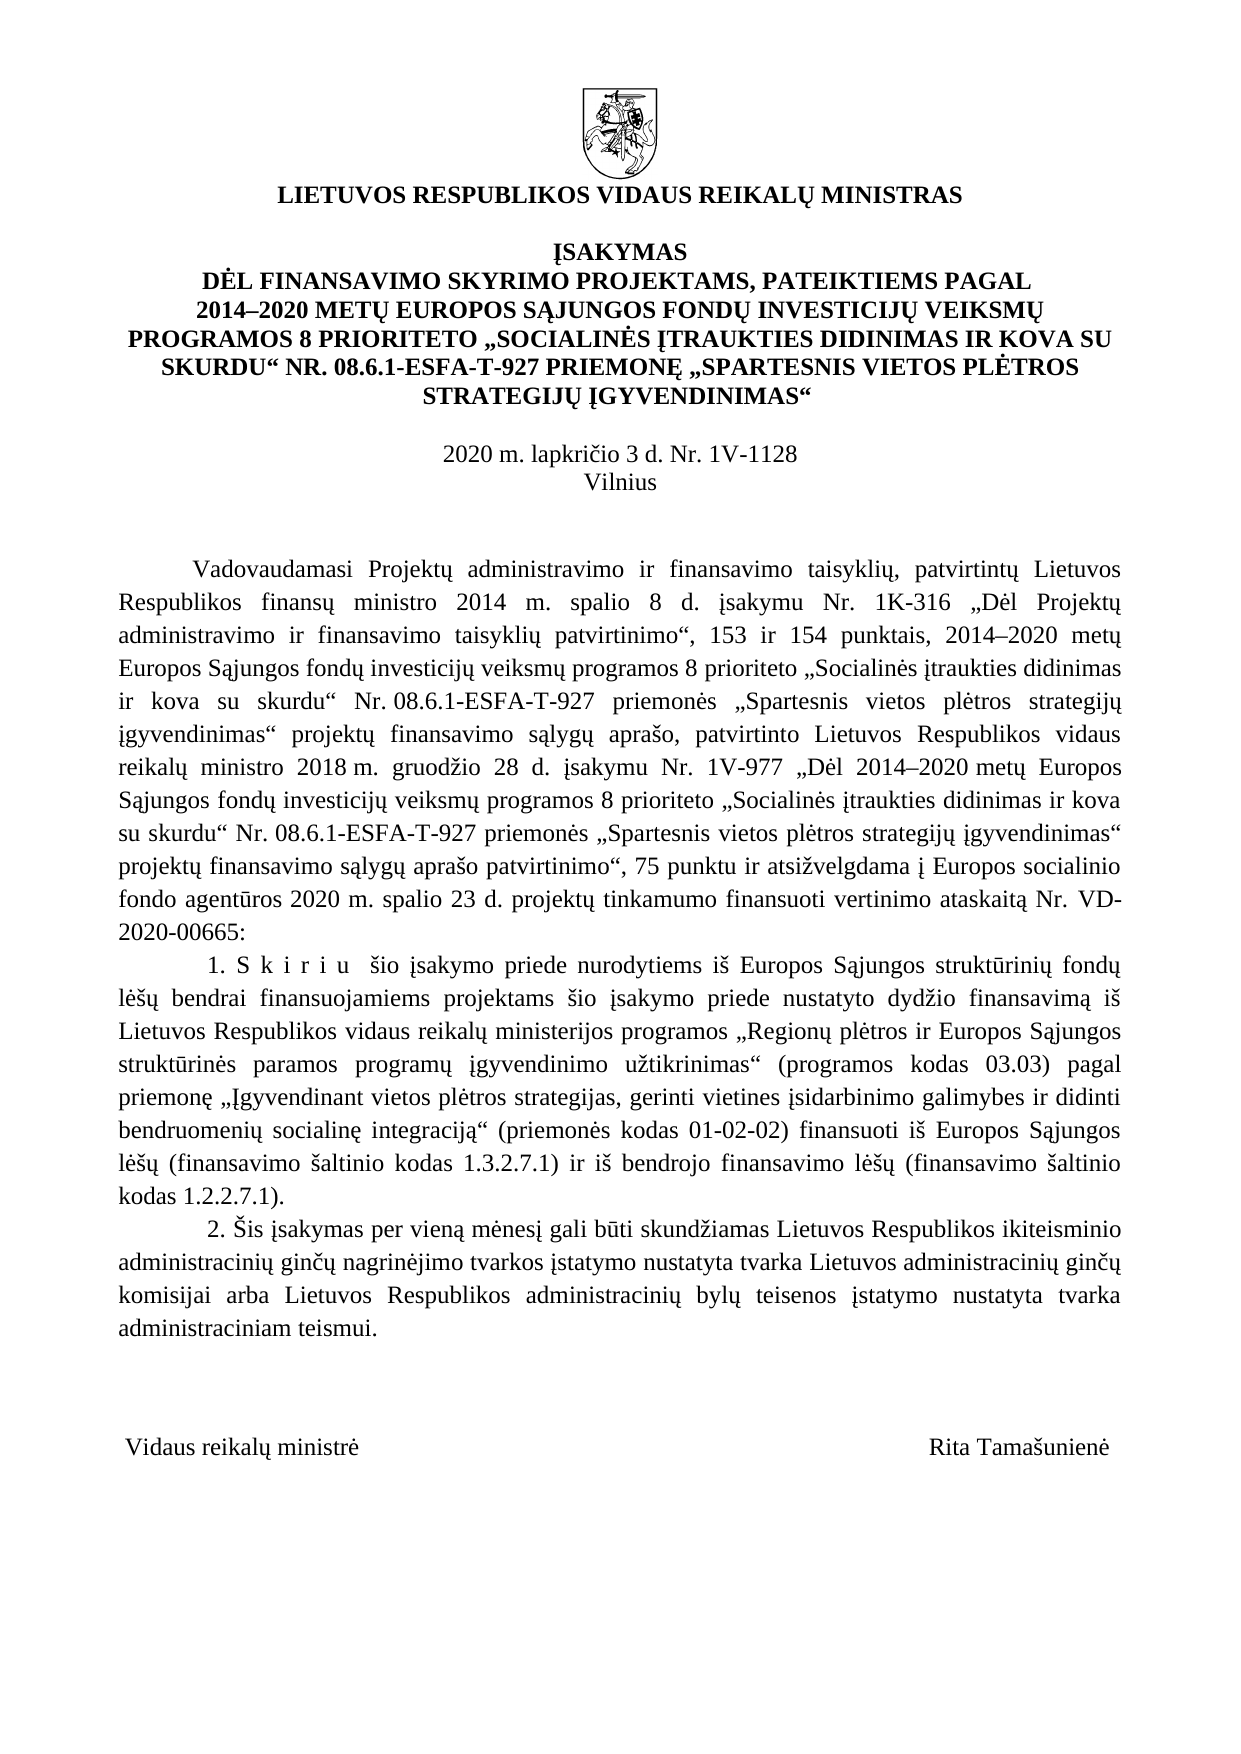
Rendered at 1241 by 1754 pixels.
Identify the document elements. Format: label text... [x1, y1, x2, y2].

text LIETUVOS RESPUBLIKOS VIDAUS REIKALŲ MINISTRAS [118, 180, 1122, 209]
text Vilnius [118, 467, 1122, 496]
text ĮSAKYMAS [118, 237, 1122, 266]
text Vadovaudamasi Projektų administravimo ir finansavimo taisyklių, patvirtintų Lietuvos Respublikos finansų ministro 2014 m. spalio 8 d. įsakymu Nr. 1K-316 „Dėl Projektų administravimo ir finansavimo taisyklių patvirtinimo“, 153 ir 154 punktais, 2014–2020 metų Europos Sąjungos fondų investicijų veiksmų programos 8 prioriteto „Socialinės įtraukties didinimas ir kova su skurdu“ Nr. 08.6.1-ESFA-T-927 priemonės „Spartesnis vietos plėtros strategijų įgyvendinimas“ projektų finansavimo sąlygų aprašo, patvirtinto Lietuvos Respublikos vidaus reikalų ministro 2018 m. gruodžio 28 d. įsakymu Nr. 1V-977 „Dėl 2014–2020 metų Europos Sąjungos fondų investicijų veiksmų programos 8 prioriteto „Socialinės įtraukties didinimas ir kova su skurdu“ Nr. 08.6.1-ESFA-T-927 priemonės „Spartesnis vietos plėtros strategijų įgyvendinimas“ projektų finansavimo sąlygų aprašo patvirtinimo“, 75 punktu ir atsižvelgdama į Europos socialinio fondo agentūros 2020 m. spalio 23 d. projektų tinkamumo finansuoti vertinimo ataskaitą Nr. VD-2020-00665: [118, 554, 1122, 946]
text Vidaus reikalų ministrė Rita Tamašunienė [118, 1432, 1122, 1461]
text 1. Skiriu šio įsakymo priede nurodytiems iš Europos Sąjungos struktūrinių fondų lėšų bendrai finansuojamiems projektams šio įsakymo priede nustatyto dydžio finansavimą iš Lietuvos Respublikos vidaus reikalų ministerijos programos „Regionų plėtros ir Europos Sąjungos struktūrinės paramos programų įgyvendinimo užtikrinimas“ (programos kodas 03.03) pagal priemonę „Įgyvendinant vietos plėtros strategijas, gerinti vietines įsidarbinimo galimybes ir didinti bendruomenių socialinę integraciją“ (priemonės kodas 01-02-02) finansuoti iš Europos Sąjungos lėšų (finansavimo šaltinio kodas 1.3.2.7.1) ir iš bendrojo finansavimo lėšų (finansavimo šaltinio kodas 1.2.2.7.1). [118, 950, 1122, 1210]
text 2. Šis įsakymas per vieną mėnesį gali būti skundžiamas Lietuvos Respublikos ikiteisminio administracinių ginčų nagrinėjimo tvarkos įstatymo nustatyta tvarka Lietuvos administracinių ginčų komisijai arba Lietuvos Respublikos administracinių bylų teisenos įstatymo nustatyta tvarka administraciniam teismui. [118, 1214, 1122, 1342]
text DĖL FINANSAVIMO SKYRIMO PROJEKTAMS, PATEIKTIEMS PAGAL 2014–2020 METŲ EUROPOS SĄJUNGOS FONDŲ INVESTICIJŲ VEIKSMŲ PROGRAMOS 8 PRIORITETO „SOCIALINĖS ĮTRAUKTIES DIDINIMAS IR KOVA SU SKURDU“ NR. 08.6.1-ESFA-T-927 PRIEMONĘ „SPARTESNIS VIETOS PLĖTROS STRATEGIJŲ ĮGYVENDINIMAS“ [118, 266, 1122, 410]
text 2020 m. lapkričio 3 d. Nr. 1V-1128 [118, 439, 1122, 467]
